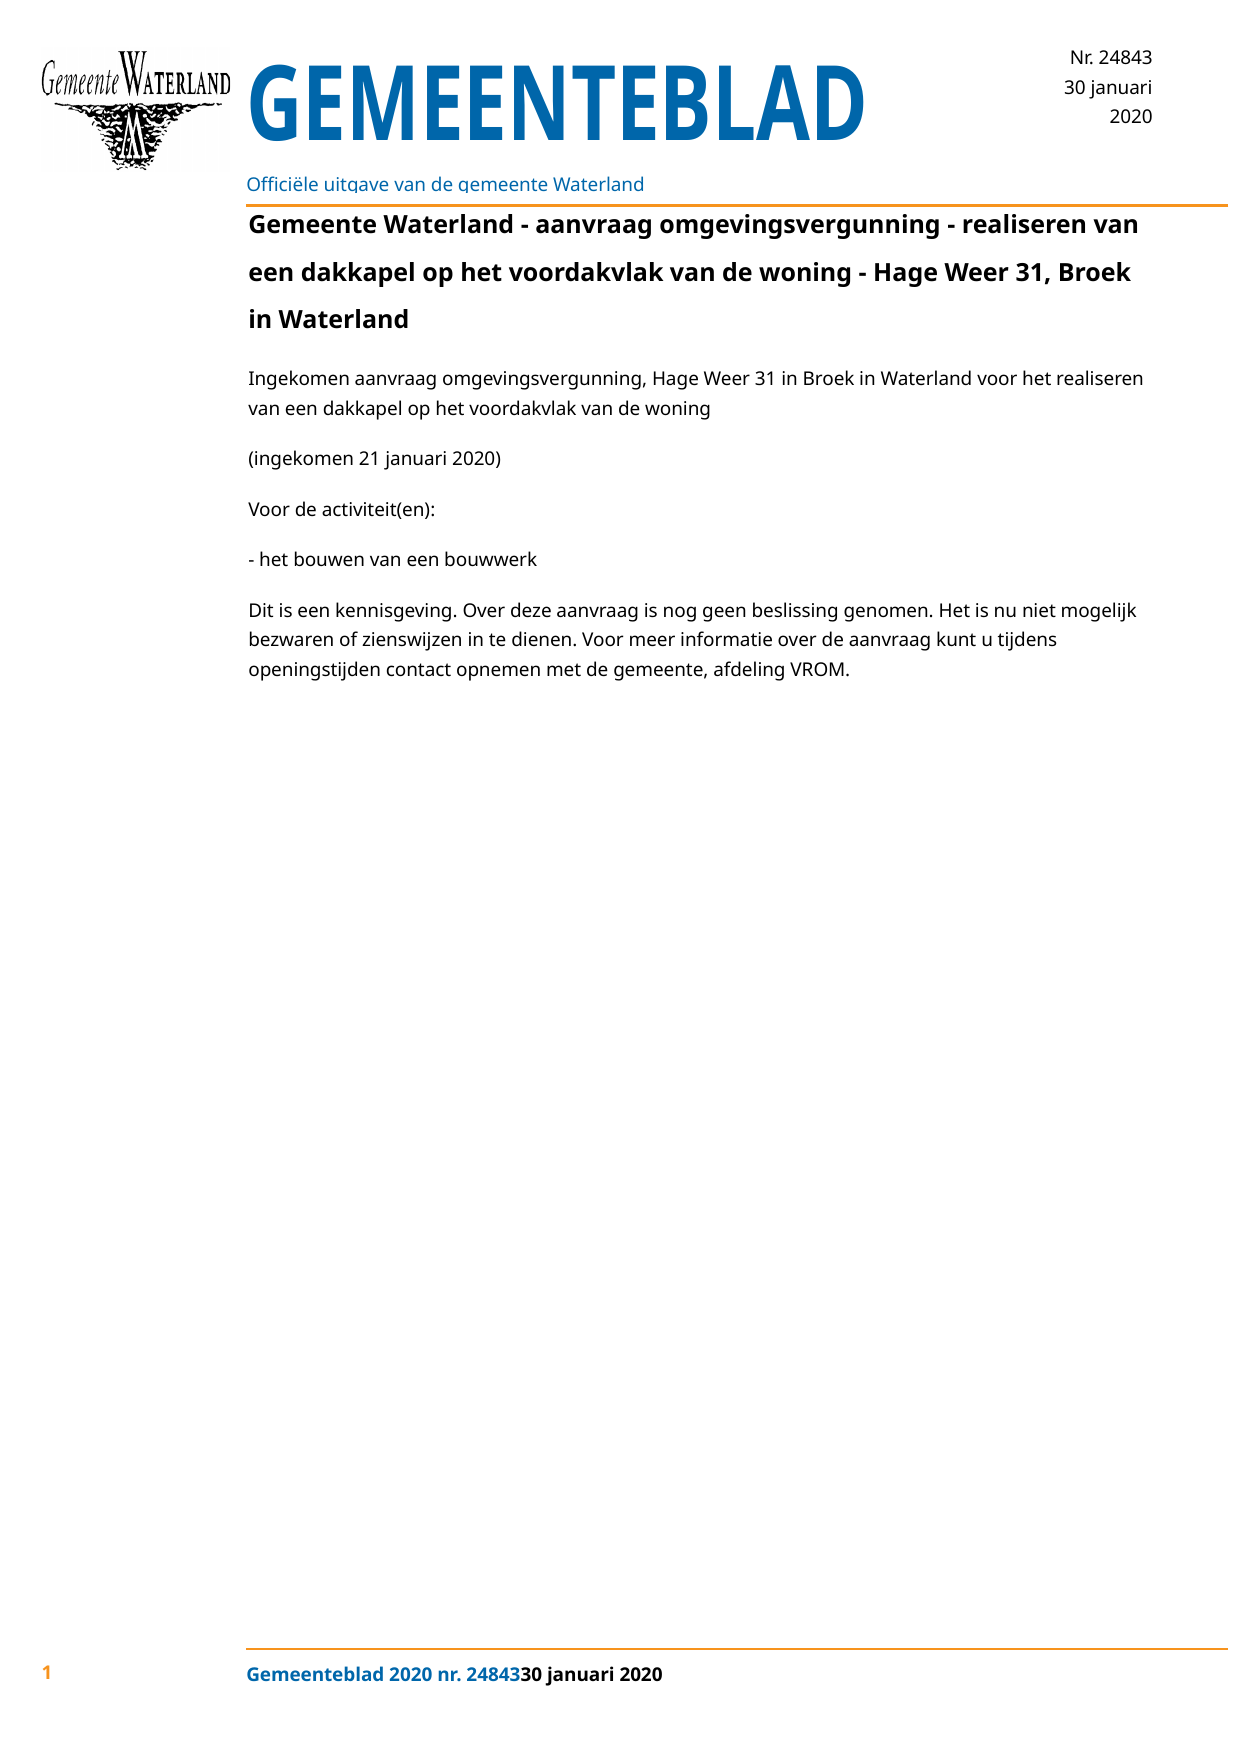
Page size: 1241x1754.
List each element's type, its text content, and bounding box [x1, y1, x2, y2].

text (ingekomen 21 januari 2020) [248, 446, 1152, 471]
text Gemeente Waterland - aanvraag omgevingsvergunning - realiseren van een dakkapel op het voordakvlak van de woning - Hage Weer 31, Broek in Waterland [248, 207, 1152, 336]
text Ingekomen aanvraag omgevingsvergunning, Hage Weer 31 in Broek in Waterland voor het realiseren van een dakkapel op het voordakvlak van de woning [248, 366, 1152, 421]
text Voor de activiteit(en): [248, 496, 1152, 522]
text Dit is een kennisgeving. Over deze aanvraag is nog geen beslissing genomen. Het is nu niet mogelijk bezwaren of zienswijzen in te dienen. Voor meer informatie over de aanvraag kunt u tijdens openingstijden contact opnemen met de gemeente, afdeling VROM. [248, 597, 1152, 682]
text - het bouwen van een bouwwerk [248, 546, 1152, 572]
picture [41, 47, 231, 172]
